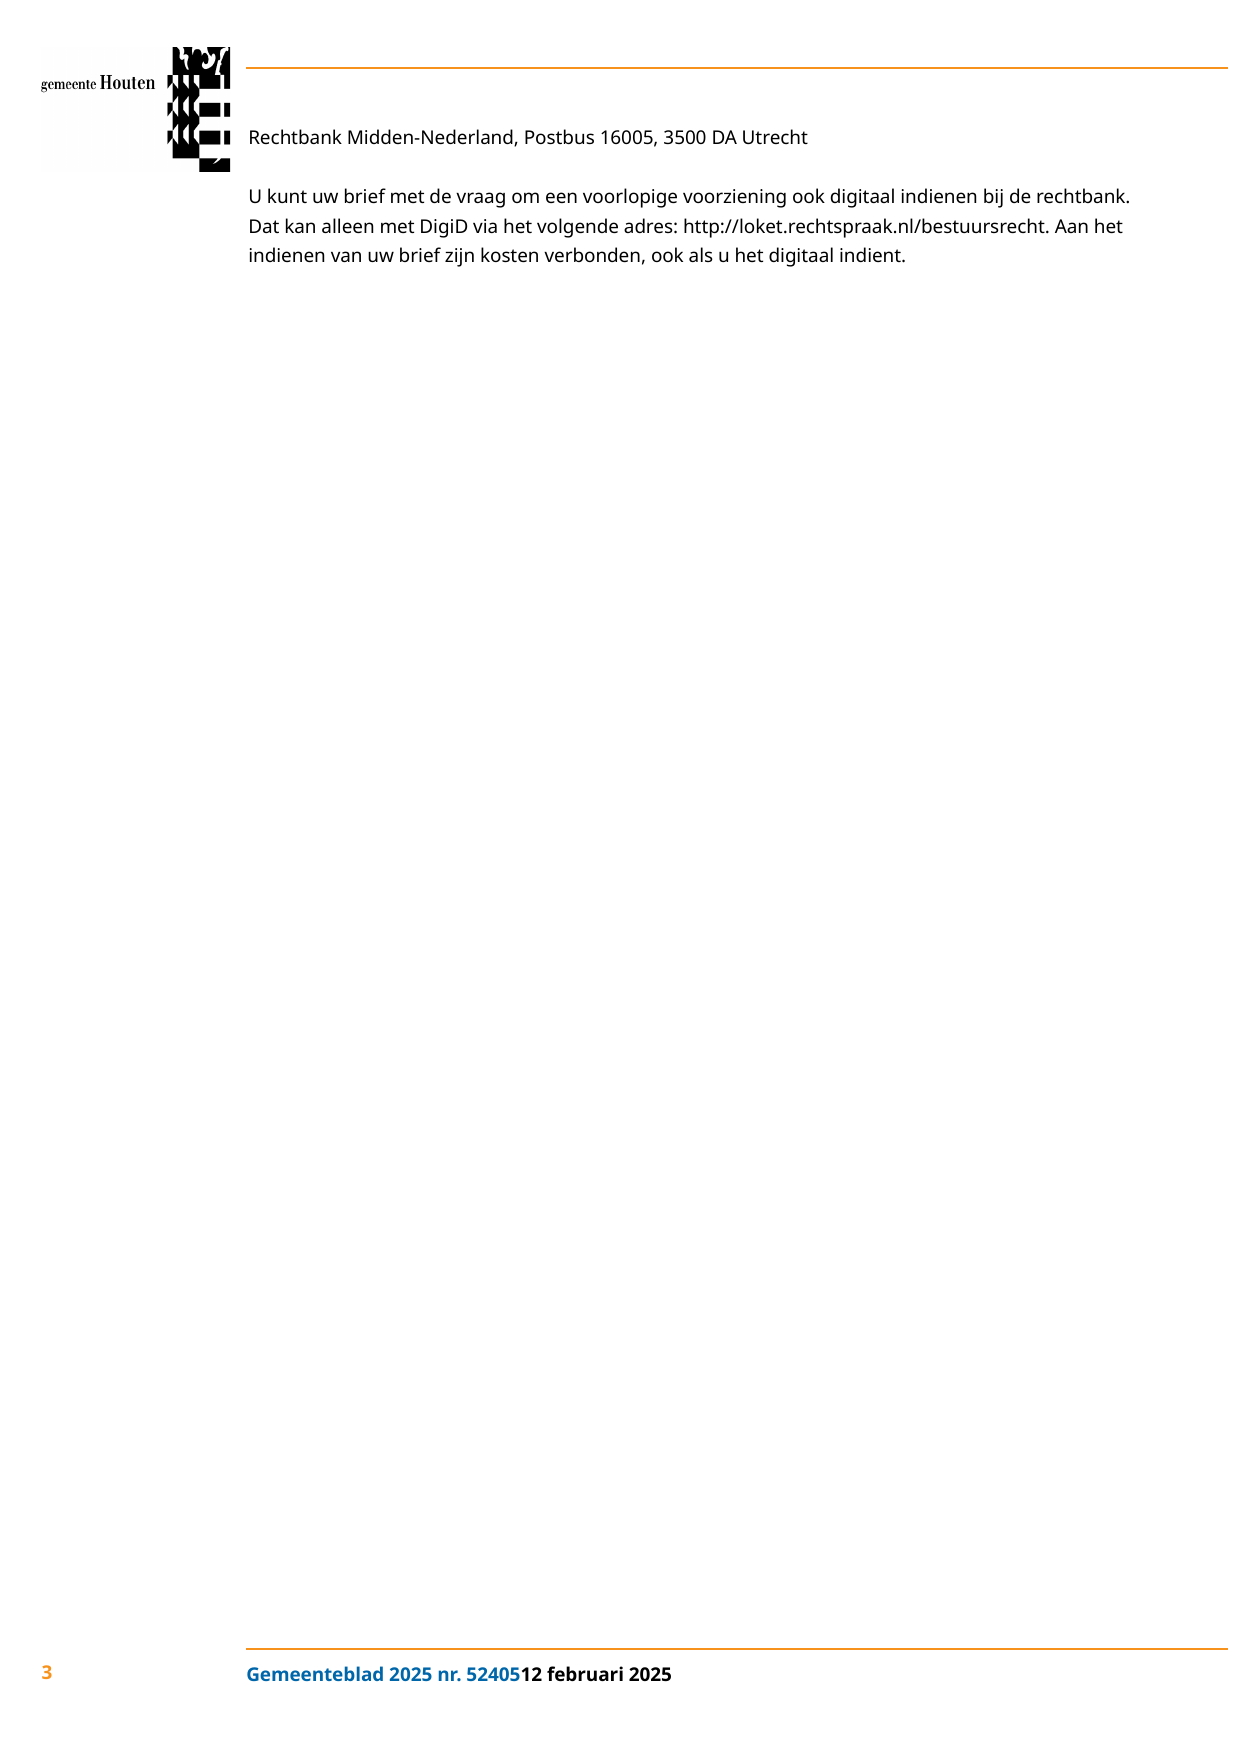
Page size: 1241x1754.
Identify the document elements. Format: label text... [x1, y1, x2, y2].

picture [41, 47, 231, 172]
text U kunt uw brief met de vraag om een voorlopige voorziening ook digitaal indienen bij de rechtbank. Dat kan alleen met DigiD via het volgende adres: http://loket.rechtspraak.nl/bestuursrecht. Aan het indienen van uw brief zijn kosten verbonden, ook als u het digitaal indient. [248, 183, 1152, 268]
text Rechtbank Midden-Nederland, Postbus 16005, 3500 DA Utrecht [248, 124, 1152, 150]
